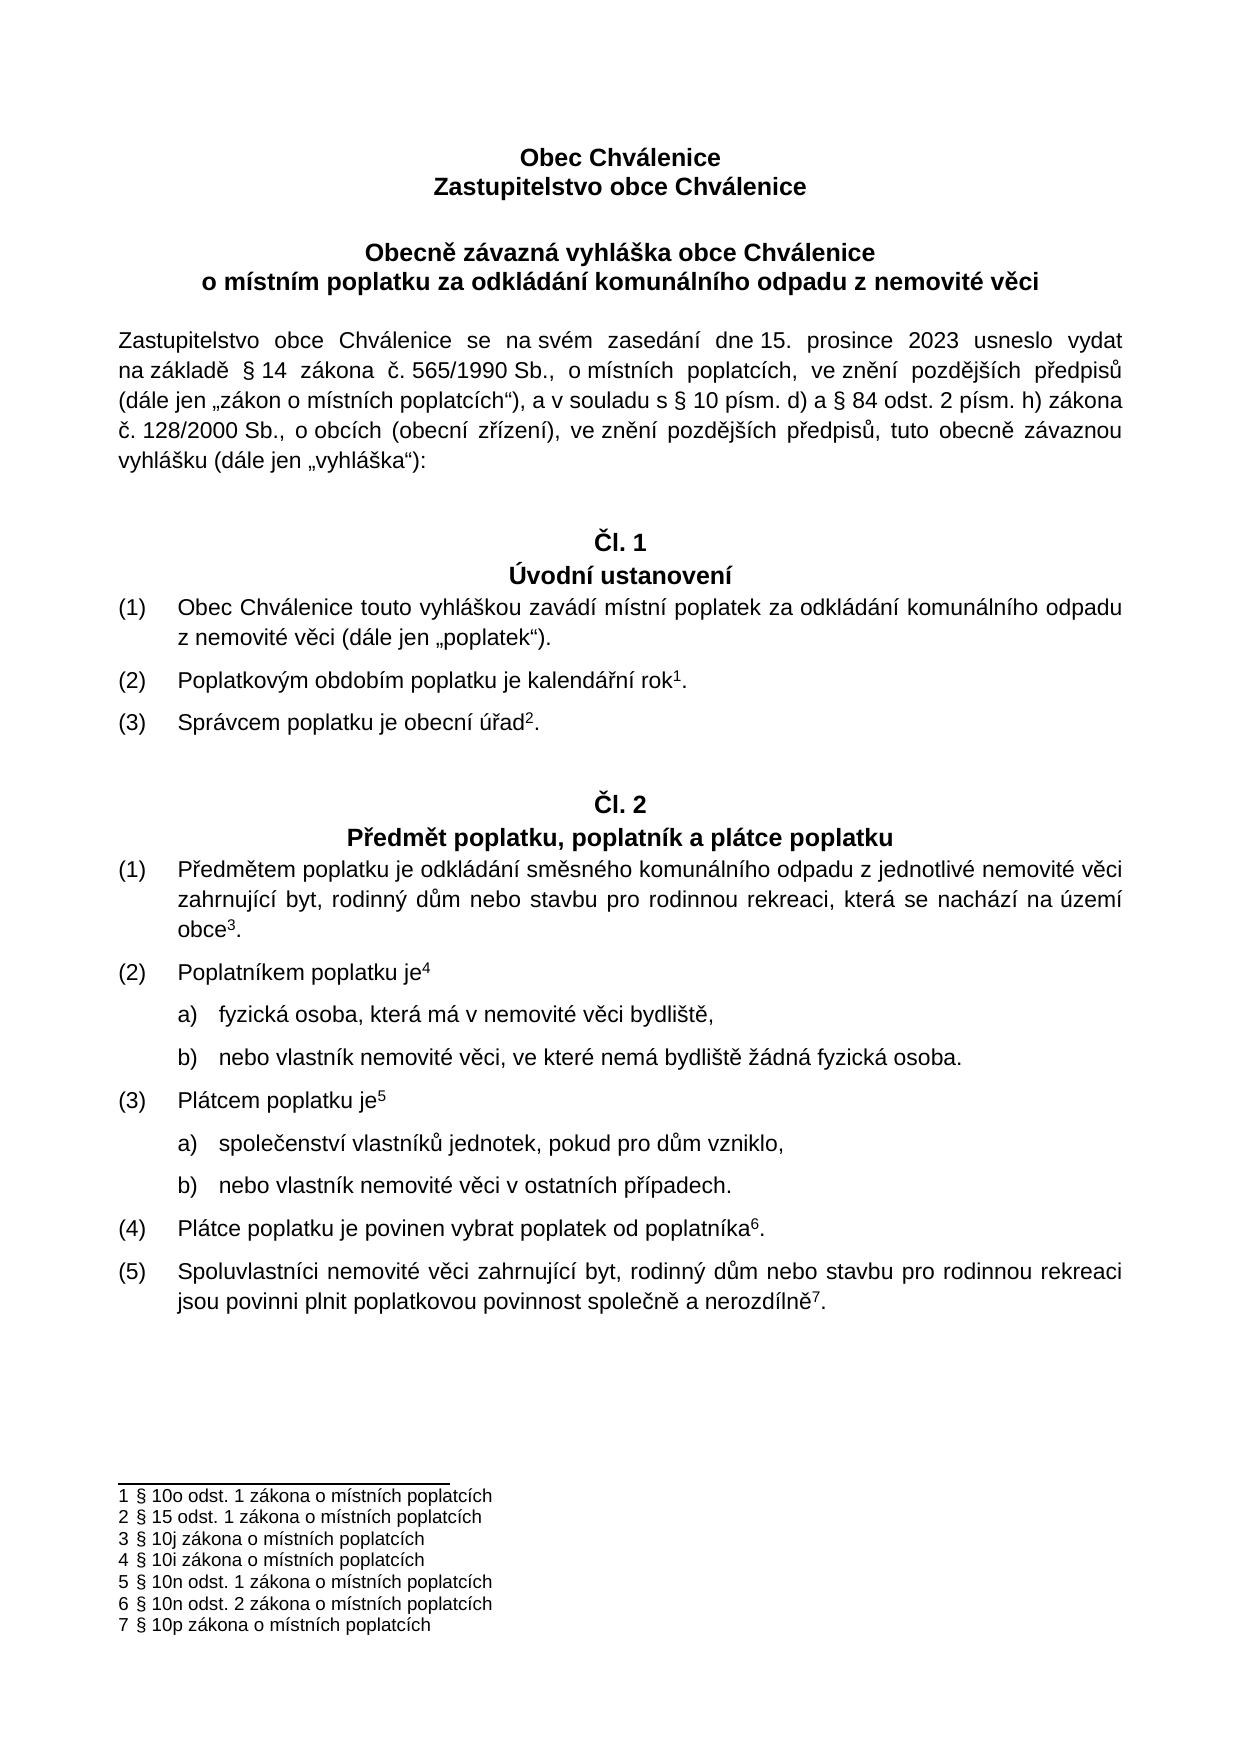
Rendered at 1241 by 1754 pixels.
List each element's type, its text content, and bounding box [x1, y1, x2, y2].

list Správcem poplatku je obecní úřad. [118, 709, 1122, 736]
text Zastupitelstvo obce Chválenice se na svém zasedání dne 15. prosince 2023 usneslo vydat na základě § 14 zákona č. 565/1990 Sb., o místních poplatcích, ve znění pozdějších předpisů (dále jen „zákon o místních poplatcích“), a v souladu s § 10 písm. d) a § 84 odst. 2 písm. h) zákona č. 128/2000 Sb., o obcích (obecní zřízení), ve znění pozdějších předpisů, tuto obecně závaznou vyhlášku (dále jen „vyhláška“): [118, 327, 1122, 474]
list Plátcem poplatku je [118, 1087, 1122, 1113]
list Předmětem poplatku je odkládání směsného komunálního odpadu z jednotlivé nemovité věci zahrnující byt, rodinný dům nebo stavbu pro rodinnou rekreaci, která se nachází na území obce. [118, 856, 1122, 942]
list společenství vlastníků jednotek, pokud pro dům vzniklo, [177, 1129, 1122, 1156]
list § 10n odst. 1 zákona o místních poplatcích [118, 1571, 1122, 1592]
list fyzická osoba, která má v nemovité věci bydliště, [177, 1001, 1122, 1028]
list nebo vlastník nemovité věci, ve které nemá bydliště žádná fyzická osoba. [177, 1044, 1122, 1071]
text Obec Chválenice Zastupitelstvo obce Chválenice [118, 143, 1122, 201]
list Poplatníkem poplatku je [118, 959, 1122, 985]
subtitle Čl. 2 Předmět poplatku, poplatník a plátce poplatku [118, 789, 1122, 851]
list nebo vlastník nemovité věci v ostatních případech. [177, 1172, 1122, 1199]
list Poplatkovým obdobím poplatku je kalendářní rok. [118, 667, 1122, 693]
list § 10n odst. 2 zákona o místních poplatcích [118, 1592, 1122, 1614]
list § 15 odst. 1 zákona o místních poplatcích [118, 1506, 1122, 1528]
list Plátce poplatku je povinen vybrat poplatek od poplatníka. [118, 1215, 1122, 1241]
list Spoluvlastníci nemovité věci zahrnující byt, rodinný dům nebo stavbu pro rodinnou rekreaci jsou povinni plnit poplatkovou povinnost společně a nerozdílně. [118, 1258, 1122, 1314]
list § 10o odst. 1 zákona o místních poplatcích [118, 1484, 1122, 1506]
subtitle Obecně závazná vyhláška obce Chválenice o místním poplatku za odkládání komunálního odpadu z nemovité věci [118, 238, 1122, 295]
list § 10i zákona o místních poplatcích [118, 1549, 1122, 1571]
list § 10p zákona o místních poplatcích [118, 1614, 1122, 1635]
list Obec Chválenice touto vyhláškou zavádí místní poplatek za odkládání komunálního odpadu z nemovité věci (dále jen „poplatek“). [118, 594, 1122, 650]
subtitle Čl. 1 Úvodní ustanovení [118, 528, 1122, 589]
list § 10j zákona o místních poplatcích [118, 1528, 1122, 1549]
